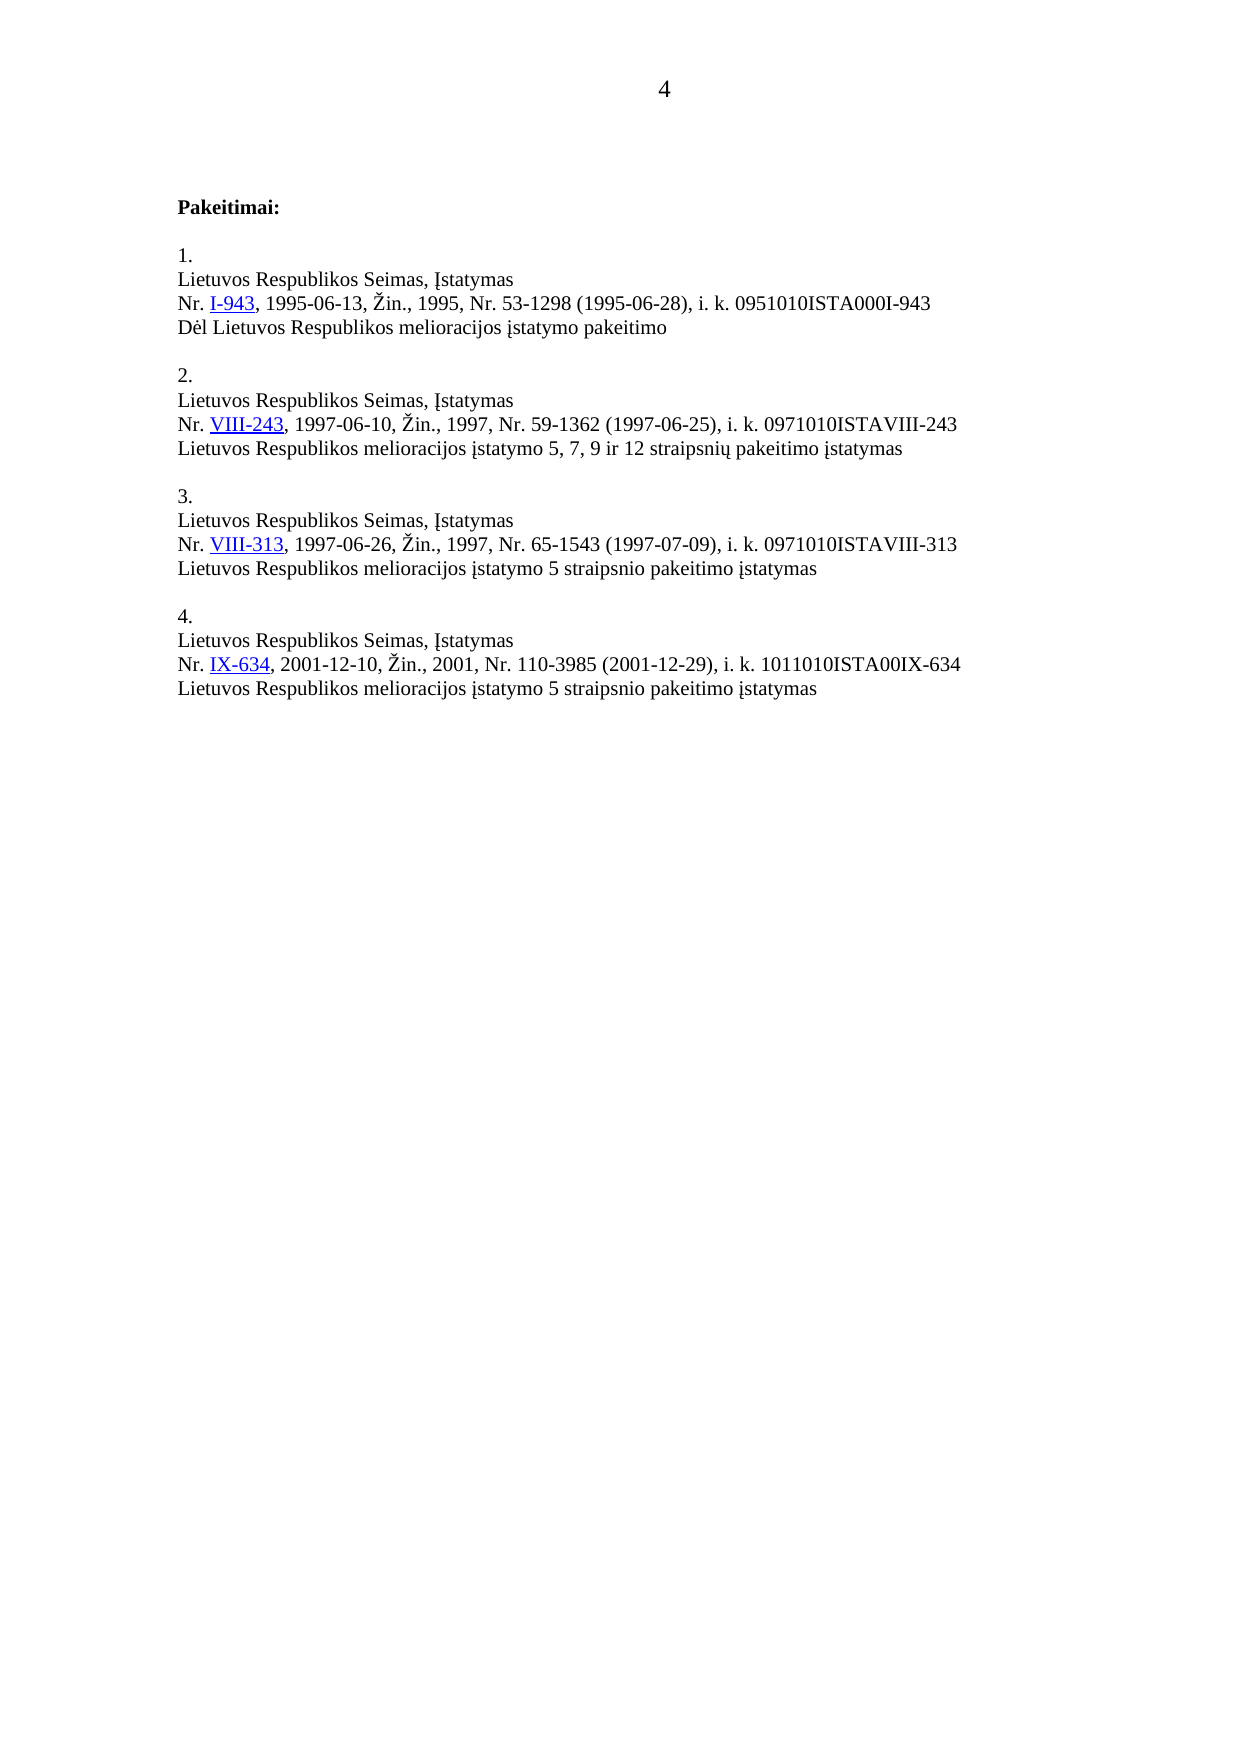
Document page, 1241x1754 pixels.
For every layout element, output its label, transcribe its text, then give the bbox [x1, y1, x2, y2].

text Lietuvos Respublikos Seimas, Įstatymas [177, 387, 1152, 412]
text 1. [177, 243, 1152, 267]
text Dėl Lietuvos Respublikos melioracijos įstatymo pakeitimo [177, 315, 1152, 339]
text Nr. VIII-313, 1997-06-26, Žin., 1997, Nr. 65-1543 (1997-07-09), i. k. 0971010ISTAVIII-313 [177, 532, 1152, 556]
text 4. [177, 604, 1152, 628]
text Nr. I-943, 1995-06-13, Žin., 1995, Nr. 53-1298 (1995-06-28), i. k. 0951010ISTA000I-943 [177, 291, 1152, 315]
text Nr. VIII-243, 1997-06-10, Žin., 1997, Nr. 59-1362 (1997-06-25), i. k. 0971010ISTAVIII-243 [177, 412, 1152, 436]
text Lietuvos Respublikos melioracijos įstatymo 5 straipsnio pakeitimo įstatymas [177, 556, 1152, 580]
text Lietuvos Respublikos Seimas, Įstatymas [177, 628, 1152, 652]
text Lietuvos Respublikos melioracijos įstatymo 5 straipsnio pakeitimo įstatymas [177, 676, 1152, 700]
text Lietuvos Respublikos Seimas, Įstatymas [177, 267, 1152, 291]
text Lietuvos Respublikos melioracijos įstatymo 5, 7, 9 ir 12 straipsnių pakeitimo įstatymas [177, 436, 1152, 460]
text 2. [177, 363, 1152, 387]
text 3. [177, 484, 1152, 508]
text Pakeitimai: [177, 195, 1152, 219]
text Nr. IX-634, 2001-12-10, Žin., 2001, Nr. 110-3985 (2001-12-29), i. k. 1011010ISTA00IX-634 [177, 652, 1152, 676]
text Lietuvos Respublikos Seimas, Įstatymas [177, 508, 1152, 532]
